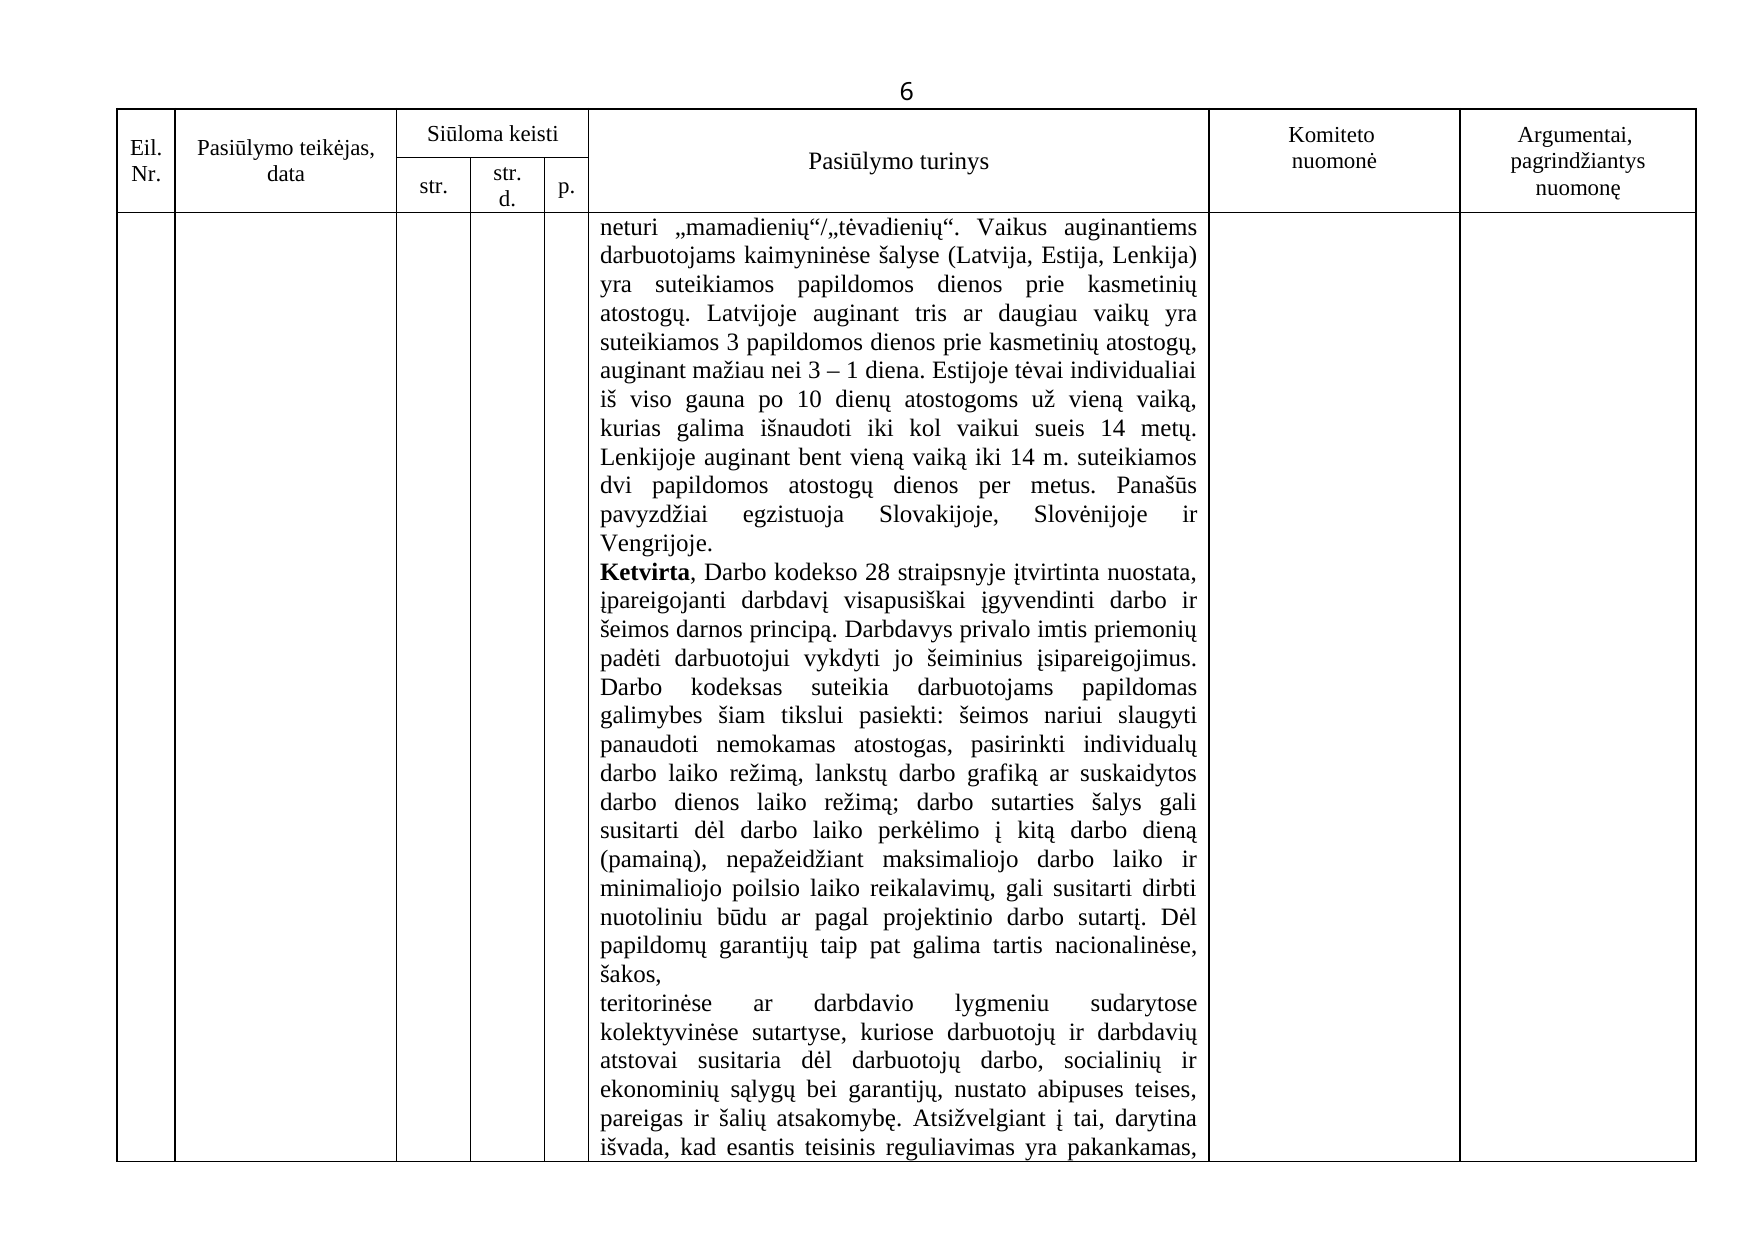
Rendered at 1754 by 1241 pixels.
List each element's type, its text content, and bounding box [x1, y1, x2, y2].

table_header Pasiūlymo turinys [589, 110, 1208, 211]
table_header Argumentai, pagrindžiantys nuomonę [1461, 110, 1695, 211]
table_header Eil. Nr. [118, 110, 174, 211]
table_cell [397, 213, 470, 1161]
table_cell str. [397, 158, 470, 211]
table_cell [118, 213, 174, 1161]
table_cell neturi „mamadienių“/„tėvadienių“. Vaikus auginantiems darbuotojams kaimyninėse šalyse (Latvija, Estija, Lenkija) yra suteikiamos papildomos dienos prie kasmetinių atostogų. Latvijoje auginant tris ar daugiau vaikų yra suteikiamos 3 papildomos dienos prie kasmetinių atostogų, auginant mažiau nei 3 – 1 diena. Estijoje tėvai individualiai iš viso gauna po 10 dienų atostogoms už vieną vaiką, kurias galima išnaudoti iki kol vaikui sueis 14 metų. Lenkijoje auginant bent vieną vaiką iki 14 m. suteikiamos dvi papildomos atostogų dienos per metus. Panašūs pavyzdžiai egzistuoja Slovakijoje, Slovėnijoje ir Vengrijoje. Ketvirta, Darbo kodekso 28 straipsnyje įtvirtinta nuostata, įpareigojanti darbdavį visapusiškai įgyvendinti darbo ir šeimos darnos principą. Darbdavys privalo imtis priemonių padėti darbuotojui vykdyti jo šeiminius įsipareigojimus. Darbo kodeksas suteikia darbuotojams papildomas galimybes šiam tikslui pasiekti: šeimos nariui slaugyti panaudoti nemokamas atostogas, pasirinkti individualų darbo laiko režimą, lankstų darbo grafiką ar suskaidytos darbo dienos laiko režimą; darbo sutarties šalys gali susitarti dėl darbo laiko perkėlimo į kitą darbo dieną (pamainą), nepažeidžiant maksimaliojo darbo laiko ir minimaliojo poilsio laiko reikalavimų, gali susitarti dirbti nuotoliniu būdu ar pagal projektinio darbo sutartį. Dėl papildomų garantijų taip pat galima tartis nacionalinėse, šakos, teritorinėse ar darbdavio lygmeniu sudarytose kolektyvinėse sutartyse, kuriose darbuotojų ir darbdavių atstovai susitaria dėl darbuotojų darbo, socialinių ir ekonominių sąlygų bei garantijų, nustato abipuses teises, pareigas ir šalių atsakomybę. Atsižvelgiant į tai, darytina išvada, kad esantis teisinis reguliavimas yra pakankamas, [589, 213, 1208, 1161]
table_cell [545, 213, 588, 1161]
table_header Siūloma keisti [397, 110, 588, 157]
table_cell [471, 213, 544, 1161]
table_header Komiteto nuomonė [1210, 110, 1459, 211]
table_cell str. d. [471, 158, 544, 211]
table_cell [176, 213, 396, 1161]
table_cell [1461, 213, 1695, 1161]
table_cell p. [545, 158, 588, 211]
table_header Pasiūlymo teikėjas, data [176, 110, 396, 211]
table_cell [1210, 213, 1459, 1161]
